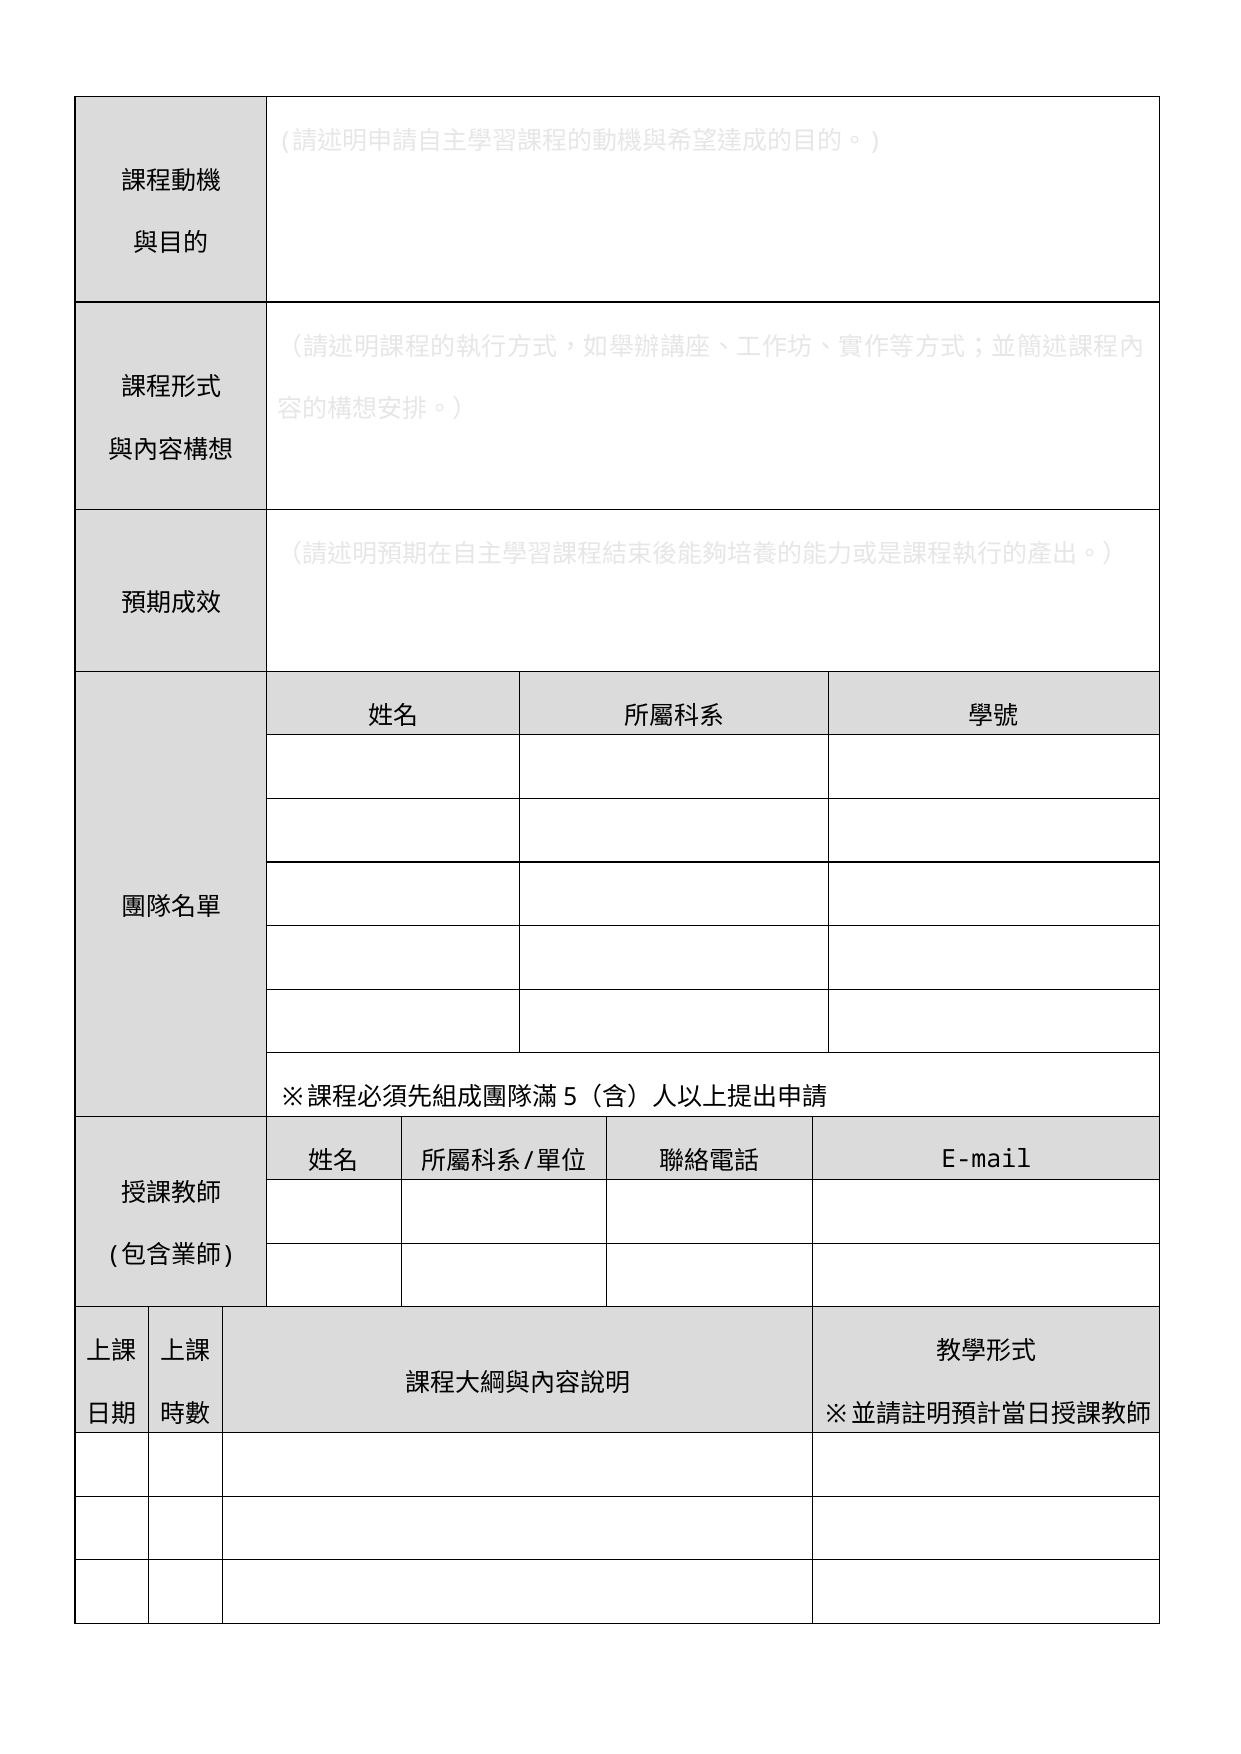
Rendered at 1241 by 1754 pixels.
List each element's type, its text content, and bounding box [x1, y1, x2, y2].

table_cell [607, 1180, 812, 1243]
table_cell 團隊名單 [76, 672, 266, 1116]
table_cell [520, 799, 828, 861]
table_cell [223, 1497, 812, 1559]
table_cell [267, 735, 519, 798]
table_cell [267, 1180, 401, 1243]
table_cell [267, 863, 519, 925]
table_cell 所屬科系 [520, 672, 828, 734]
table_cell 課程動機 與目的 [76, 97, 266, 301]
table_cell 上課時數 [149, 1307, 222, 1432]
table_cell [267, 926, 519, 988]
table_cell [813, 1497, 1159, 1559]
table_cell [402, 1244, 606, 1306]
table_cell [149, 1433, 222, 1496]
table_cell [267, 799, 519, 861]
table_cell [813, 1433, 1159, 1496]
table_cell [520, 926, 828, 988]
table_cell [813, 1180, 1159, 1243]
table_cell [829, 926, 1159, 988]
table_cell [520, 990, 828, 1052]
table_cell 學號 [829, 672, 1159, 734]
table_cell [520, 863, 828, 925]
table_cell [76, 1497, 148, 1559]
table_cell E-mail [813, 1117, 1159, 1179]
table_cell 所屬科系/單位 [402, 1117, 606, 1179]
table_cell [149, 1497, 222, 1559]
table_cell [829, 799, 1159, 861]
table_cell 課程大綱與內容說明 [223, 1307, 812, 1432]
table_cell [223, 1433, 812, 1496]
table_cell [829, 863, 1159, 925]
table_cell [813, 1244, 1159, 1306]
table_cell [813, 1560, 1159, 1623]
table_cell 課程形式 與內容構想 [76, 303, 266, 509]
table_cell 上課日期 [76, 1307, 148, 1432]
table_cell [267, 990, 519, 1052]
table_cell 聯絡電話 [607, 1117, 812, 1179]
table_cell (請述明申請自主學習課程的動機與希望達成的目的。) [267, 97, 1159, 301]
table_cell 姓名 [267, 672, 519, 734]
table_cell [223, 1560, 812, 1623]
table_cell ※課程必須先組成團隊滿5（含）人以上提出申請 [267, 1053, 1159, 1116]
table_cell [607, 1244, 812, 1306]
table_cell [76, 1433, 148, 1496]
table_cell [829, 990, 1159, 1052]
table_cell 預期成效 [76, 510, 266, 671]
table_cell [76, 1560, 148, 1623]
table_cell 姓名 [267, 1117, 401, 1179]
table_cell [520, 735, 828, 798]
table_cell 教學形式 ※並請註明預計當日授課教師 [813, 1307, 1159, 1432]
table_cell [149, 1560, 222, 1623]
table_cell [267, 1244, 401, 1306]
table_cell [829, 735, 1159, 798]
table_cell （請述明預期在自主學習課程結束後能夠培養的能力或是課程執行的產出。） [267, 510, 1159, 671]
table_cell [402, 1180, 606, 1243]
table_cell （請述明課程的執行方式，如舉辦講座、工作坊、實作等方式；並簡述課程內容的構想安排。） [267, 303, 1159, 509]
table_cell 授課教師 (包含業師) [76, 1117, 266, 1306]
